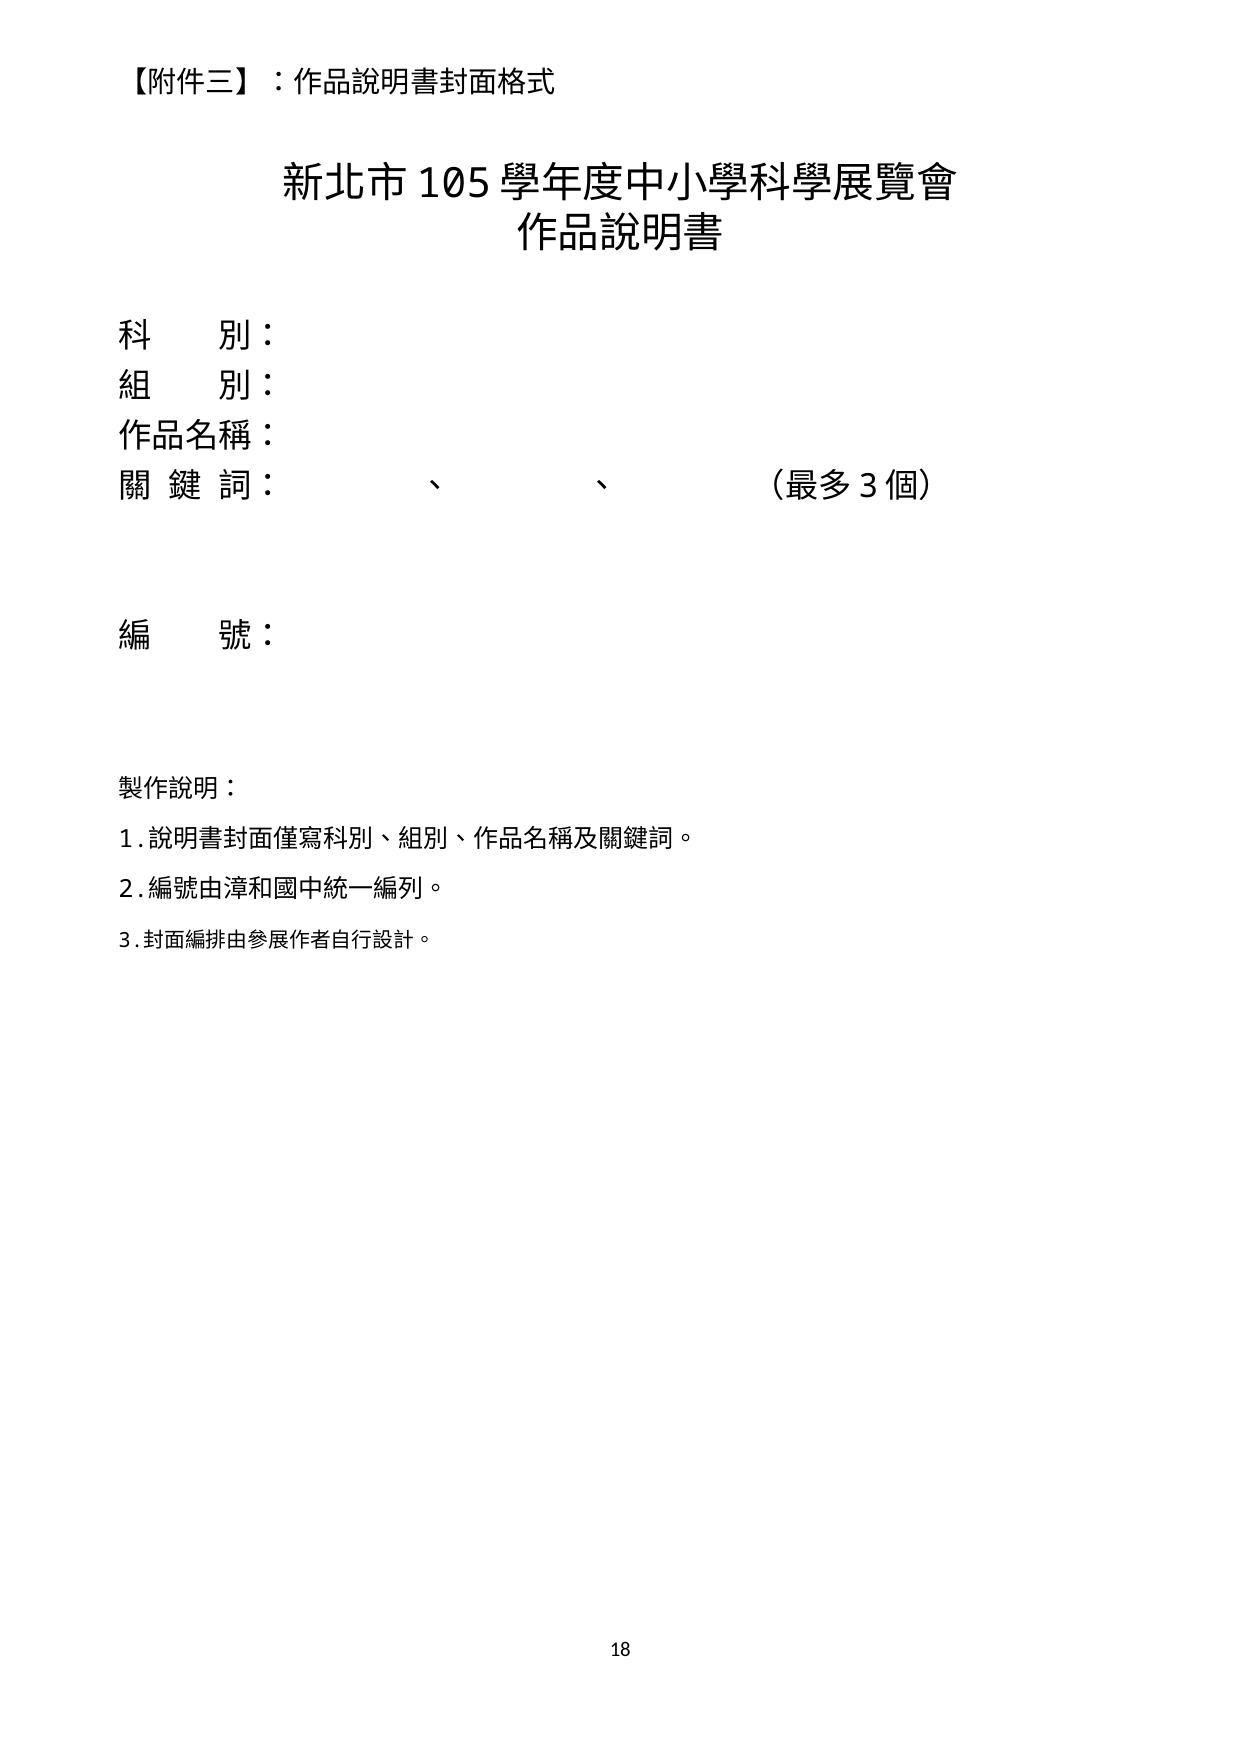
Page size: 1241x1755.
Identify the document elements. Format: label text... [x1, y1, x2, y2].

text 1.說明書封面僅寫科別、組別、作品名稱及關鍵詞。 [118, 808, 1122, 858]
text 組 別： [118, 358, 1122, 408]
text 作品名稱： [118, 408, 1122, 458]
text 關 鍵 詞： 、 、 （最多3個） [118, 458, 1122, 508]
text 【附件三】：作品說明書封面格式 [118, 59, 1122, 101]
text 3.封面編排由參展作者自行設計。 [118, 908, 1122, 958]
text 作品說明書 [118, 208, 1122, 258]
text 編 號： [118, 608, 1122, 658]
text 製作說明： [118, 758, 1122, 808]
text 科 別： [118, 308, 1122, 358]
text 新北市105學年度中小學科學展覽會 [118, 158, 1122, 208]
text 2.編號由漳和國中統一編列。 [118, 858, 1122, 908]
